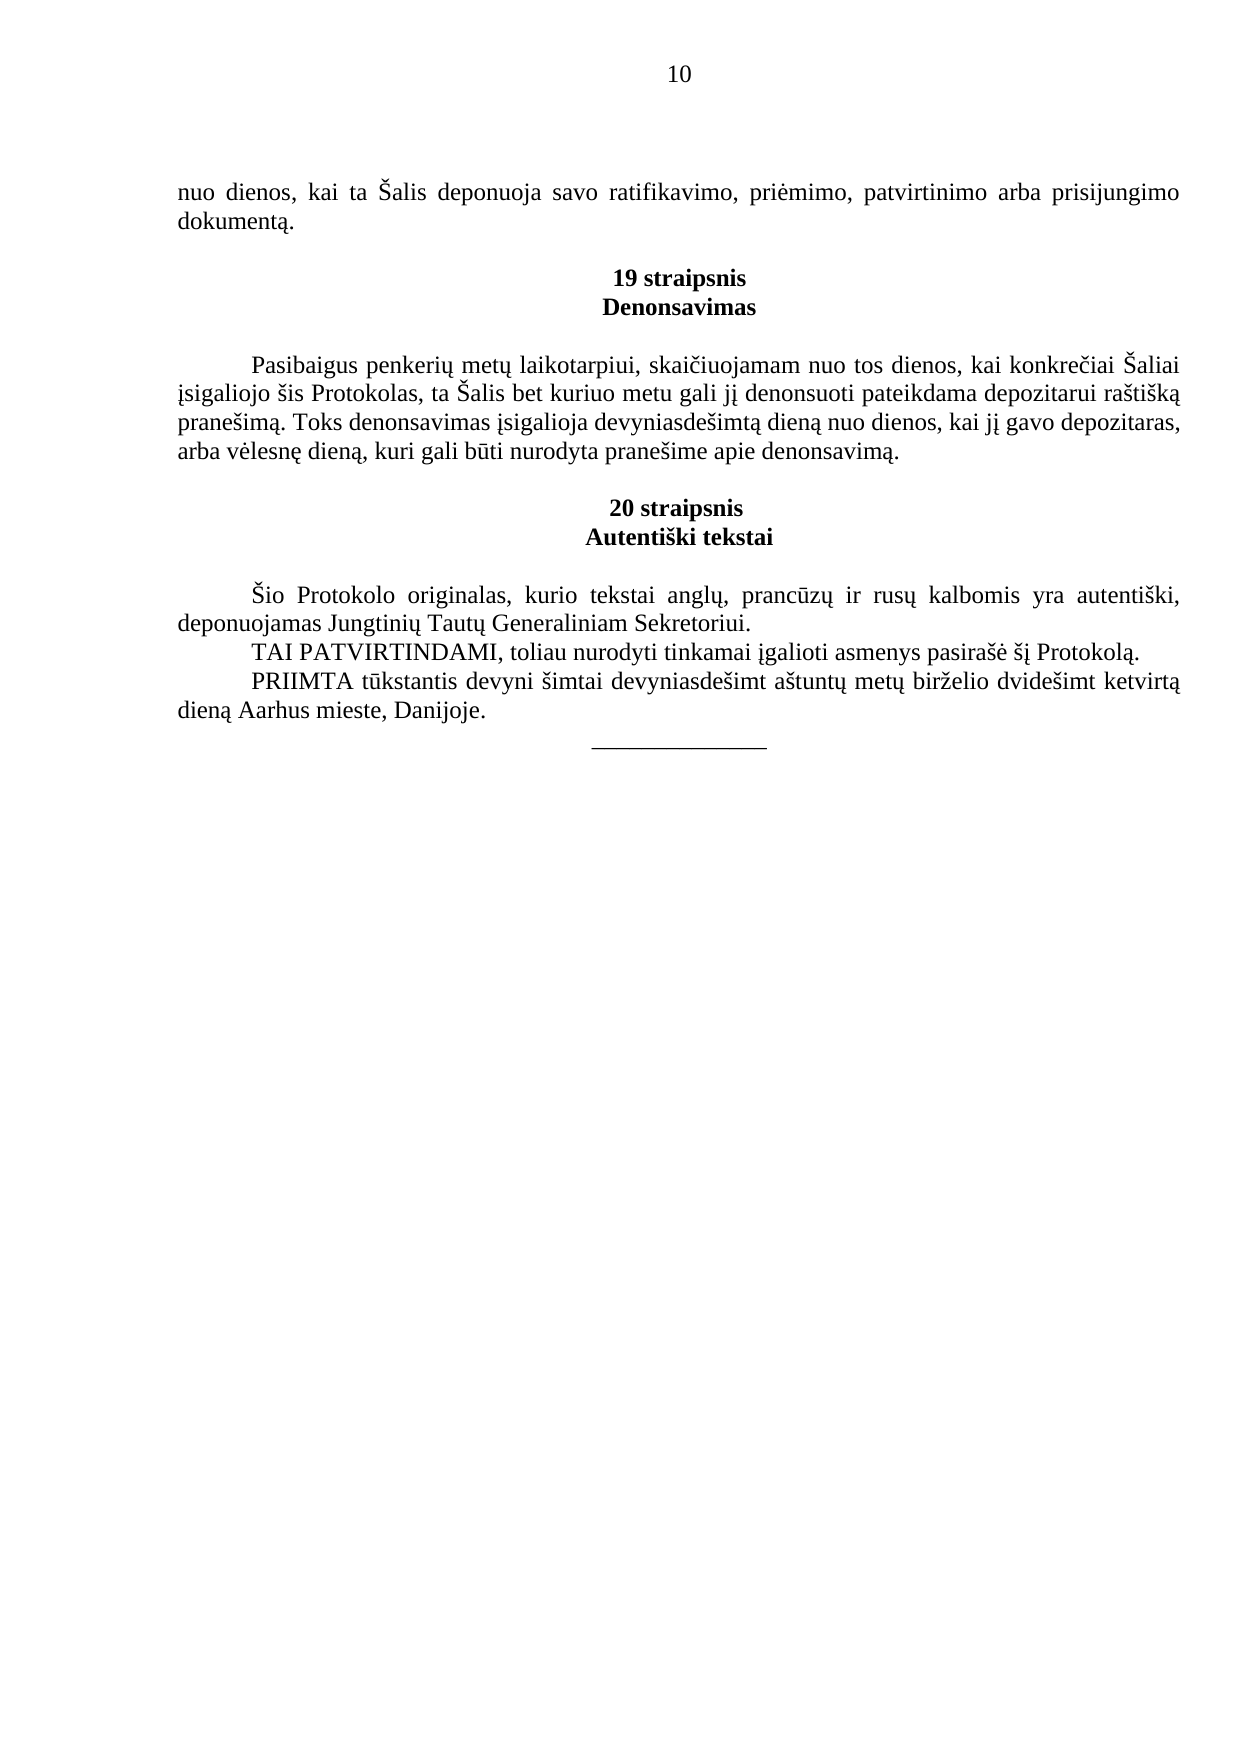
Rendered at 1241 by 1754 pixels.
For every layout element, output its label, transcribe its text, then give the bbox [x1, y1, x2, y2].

text Šio Protokolo originalas, kurio tekstai anglų, prancūzų ir rusų kalbomis yra autentiški, deponuojamas Jungtinių Tautų Generaliniam Sekretoriui. [177, 580, 1181, 637]
text 19 straipsnis [177, 263, 1181, 292]
text ______________ [177, 723, 1181, 752]
text Denonsavimas [177, 292, 1181, 321]
text PRIIMTA tūkstantis devyni šimtai devyniasdešimt aštuntų metų birželio dvidešimt ketvirtą dieną Aarhus mieste, Danijoje. [177, 666, 1181, 723]
text Autentiški tekstai [177, 522, 1181, 551]
text TAI PATVIRTINDAMI, toliau nurodyti tinkamai įgalioti asmenys pasirašė šį Protokolą. [177, 637, 1181, 666]
text nuo dienos, kai ta Šalis deponuoja savo ratifikavimo, priėmimo, patvirtinimo arba prisijungimo dokumentą. [177, 177, 1181, 235]
text Pasibaigus penkerių metų laikotarpiui, skaičiuojamam nuo tos dienos, kai konkrečiai Šaliai įsigaliojo šis Protokolas, ta Šalis bet kuriuo metu gali jį denonsuoti pateikdama depozitarui raštišką pranešimą. Toks denonsavimas įsigalioja devyniasdešimtą dieną nuo dienos, kai jį gavo depozitaras, arba vėlesnę dieną, kuri gali būti nurodyta pranešime apie denonsavimą. [177, 350, 1181, 465]
text 20 straipsnis [177, 493, 1181, 522]
